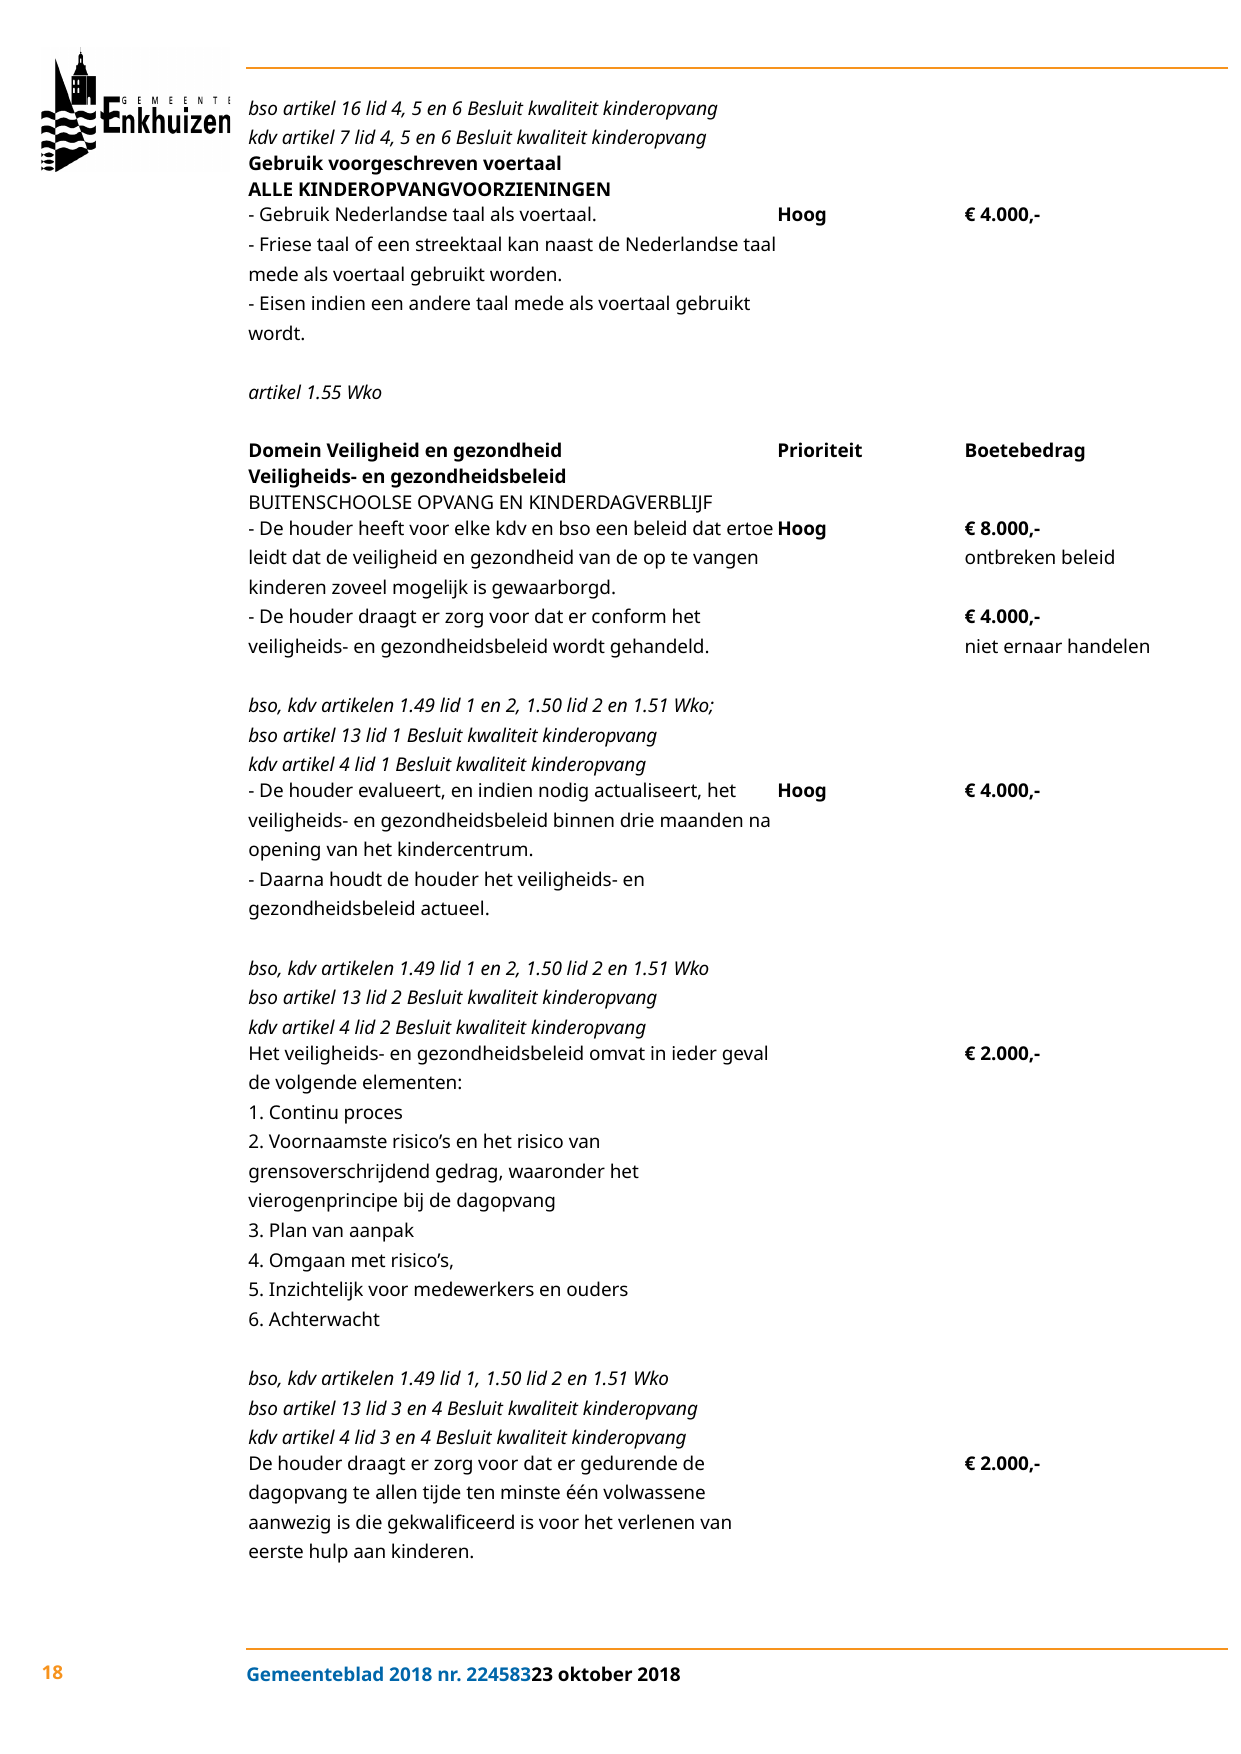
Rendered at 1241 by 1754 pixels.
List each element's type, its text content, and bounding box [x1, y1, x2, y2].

table_cell € 4.000,- [964, 777, 1152, 1040]
table_cell Veiligheids- en gezondheidsbeleid [248, 464, 1152, 489]
table_cell Gebruik voorgeschreven voertaal [248, 150, 1152, 176]
table_cell [777, 95, 964, 150]
table_cell De houder draagt er zorg voor dat er gedurende de dagopvang te allen tijde ten minste één volwassene aanwezig is die gekwalificeerd is voor het verlenen van eerste hulp aan kinderen. [248, 1450, 777, 1594]
table_cell Hoog [777, 777, 964, 1594]
table_cell Hoog [777, 202, 964, 405]
table_cell € 2.000,- [964, 1450, 1152, 1594]
table_header Prioriteit [777, 438, 964, 463]
table_header Boetebedrag [964, 438, 1152, 463]
table_cell € 2.000,- [964, 1040, 1152, 1450]
table_cell Het veiligheids- en gezondheidsbeleid omvat in ieder geval de volgende elementen: 1. Continu proces 2. Voornaamste risico’s en het risico van grensoverschrijdend gedrag, waaronder het vierogenprincipe bij de dagopvang 3. Plan van aanpak 4. Omgaan met risico’s, 5. Inzichtelijk voor medewerkers en ouders 6. Achterwacht bso, kdv artikelen 1.49 lid 1, 1.50 lid 2 en 1.51 Wko bso artikel 13 lid 3 en 4 Besluit kwaliteit kinderopvang kdv artikel 4 lid 3 en 4 Besluit kwaliteit kinderopvang [248, 1040, 777, 1450]
table_cell € 4.000,- [964, 202, 1152, 405]
table_header Domein Veiligheid en gezondheid [248, 438, 777, 463]
picture [41, 47, 231, 172]
table_cell ALLE KINDEROPVANGVOORZIENINGEN [248, 176, 1152, 202]
table_cell BUITENSCHOOLSE OPVANG EN KINDERDAGVERBLIJF [248, 489, 1152, 515]
table_cell Hoog [777, 515, 964, 777]
table_cell [964, 95, 1152, 150]
table_cell bso artikel 16 lid 4, 5 en 6 Besluit kwaliteit kinderopvang kdv artikel 7 lid 4, 5 en 6 Besluit kwaliteit kinderopvang [248, 95, 777, 150]
table_cell - De houder evalueert, en indien nodig actualiseert, het veiligheids- en gezondheidsbeleid binnen drie maanden na opening van het kindercentrum. - Daarna houdt de houder het veiligheids- en gezondheidsbeleid actueel. bso, kdv artikelen 1.49 lid 1 en 2, 1.50 lid 2 en 1.51 Wko bso artikel 13 lid 2 Besluit kwaliteit kinderopvang kdv artikel 4 lid 2 Besluit kwaliteit kinderopvang [248, 777, 777, 1040]
table_cell € 8.000,- ontbreken beleid € 4.000,- niet ernaar handelen [964, 515, 1152, 777]
table_cell - Gebruik Nederlandse taal als voertaal. - Friese taal of een streektaal kan naast de Nederlandse taal mede als voertaal gebruikt worden. - Eisen indien een andere taal mede als voertaal gebruikt wordt. artikel 1.55 Wko [248, 202, 777, 405]
table_cell - De houder heeft voor elke kdv en bso een beleid dat ertoe leidt dat de veiligheid en gezondheid van de op te vangen kinderen zoveel mogelijk is gewaarborgd. - De houder draagt er zorg voor dat er conform het veiligheids- en gezondheidsbeleid wordt gehandeld. bso, kdv artikelen 1.49 lid 1 en 2, 1.50 lid 2 en 1.51 Wko; bso artikel 13 lid 1 Besluit kwaliteit kinderopvang kdv artikel 4 lid 1 Besluit kwaliteit kinderopvang [248, 515, 777, 777]
